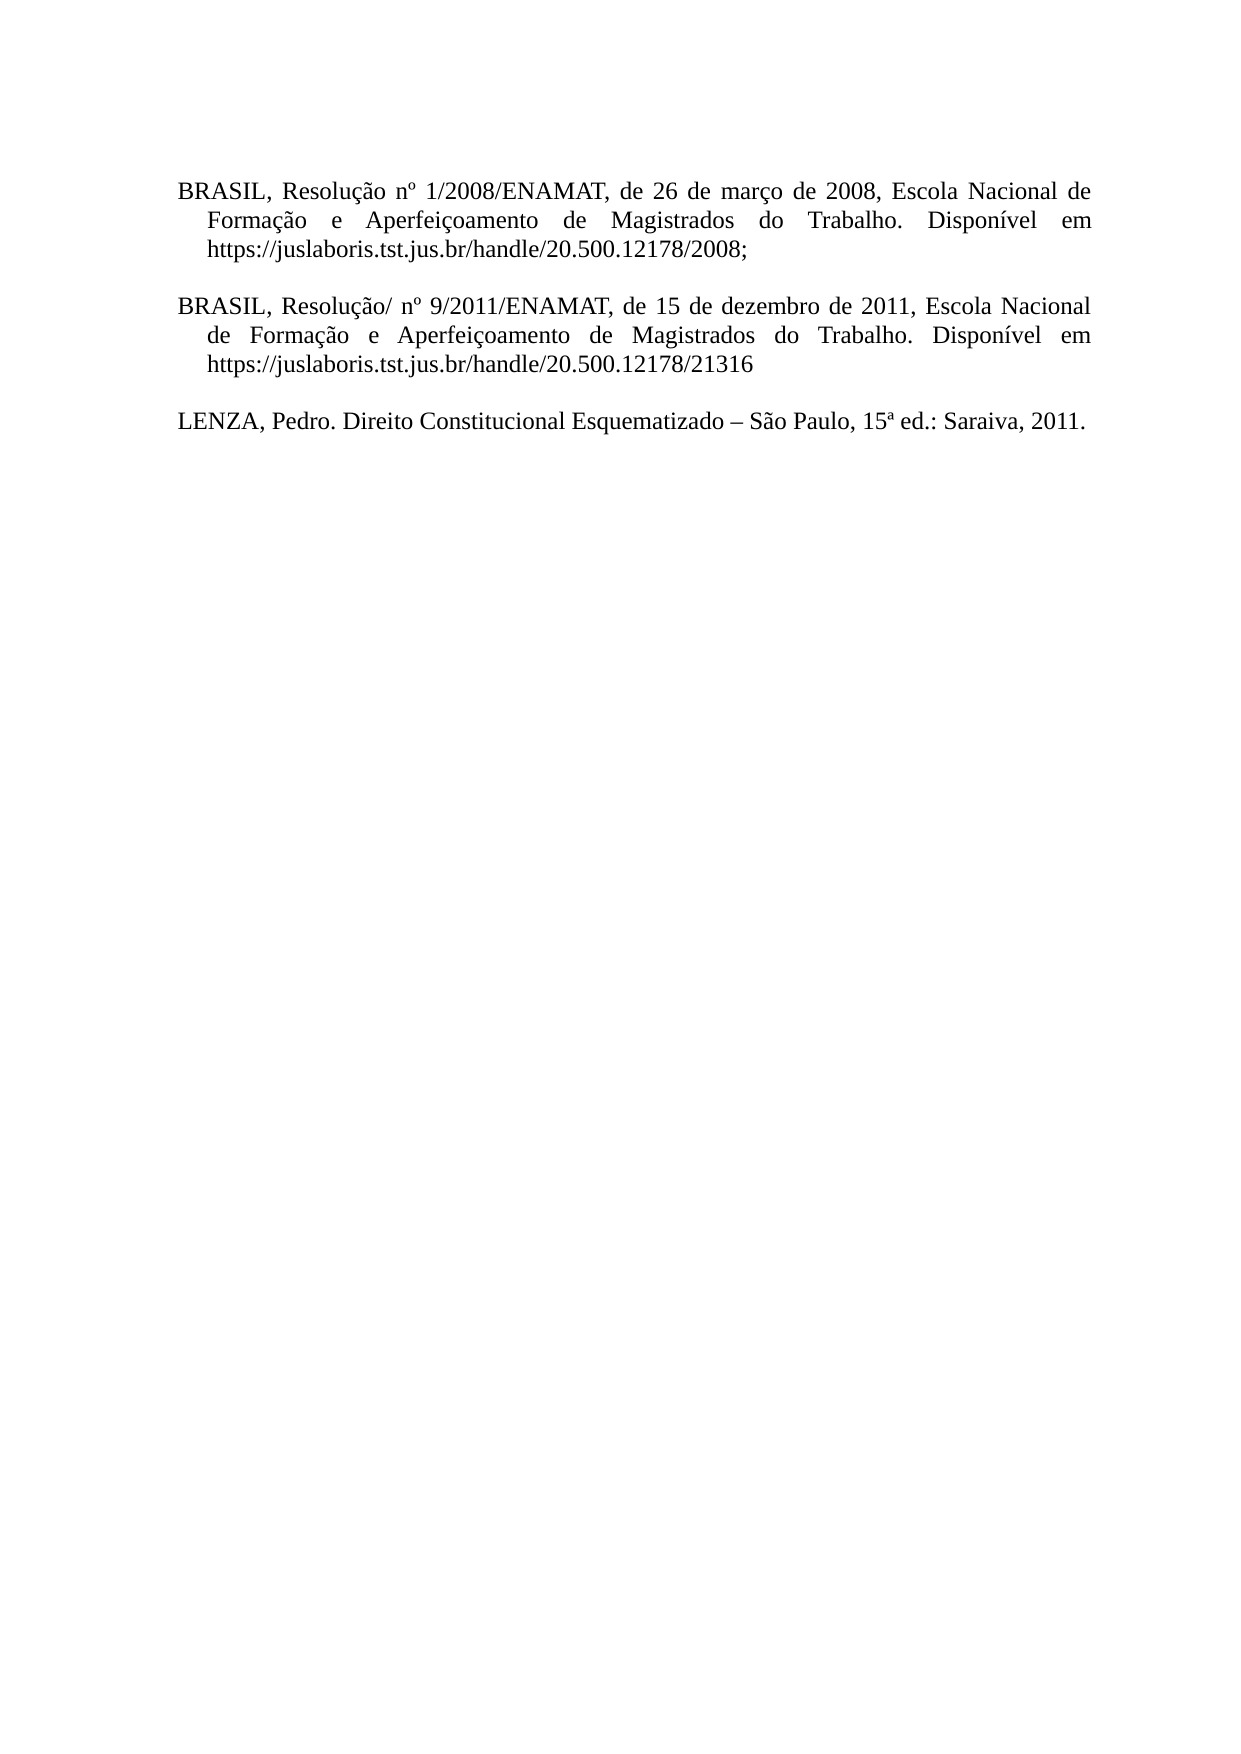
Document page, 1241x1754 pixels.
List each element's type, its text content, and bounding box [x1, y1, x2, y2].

text BRASIL, Resolução/ nº 9/2011/ENAMAT, de 15 de dezembro de 2011, Escola Nacional de Formação e Aperfeiçoamento de Magistrados do Trabalho. Disponível em https://juslaboris.tst.jus.br/handle/20.500.12178/21316 [177, 291, 1092, 378]
text BRASIL, Resolução nº 1/2008/ENAMAT, de 26 de março de 2008, Escola Nacional de Formação e Aperfeiçoamento de Magistrados do Trabalho. Disponível em https://juslaboris.tst.jus.br/handle/20.500.12178/2008; [177, 176, 1092, 263]
text LENZA, Pedro. Direito Constitucional Esquematizado – São Paulo, 15ª ed.: Saraiva, 2011. [177, 406, 1092, 435]
